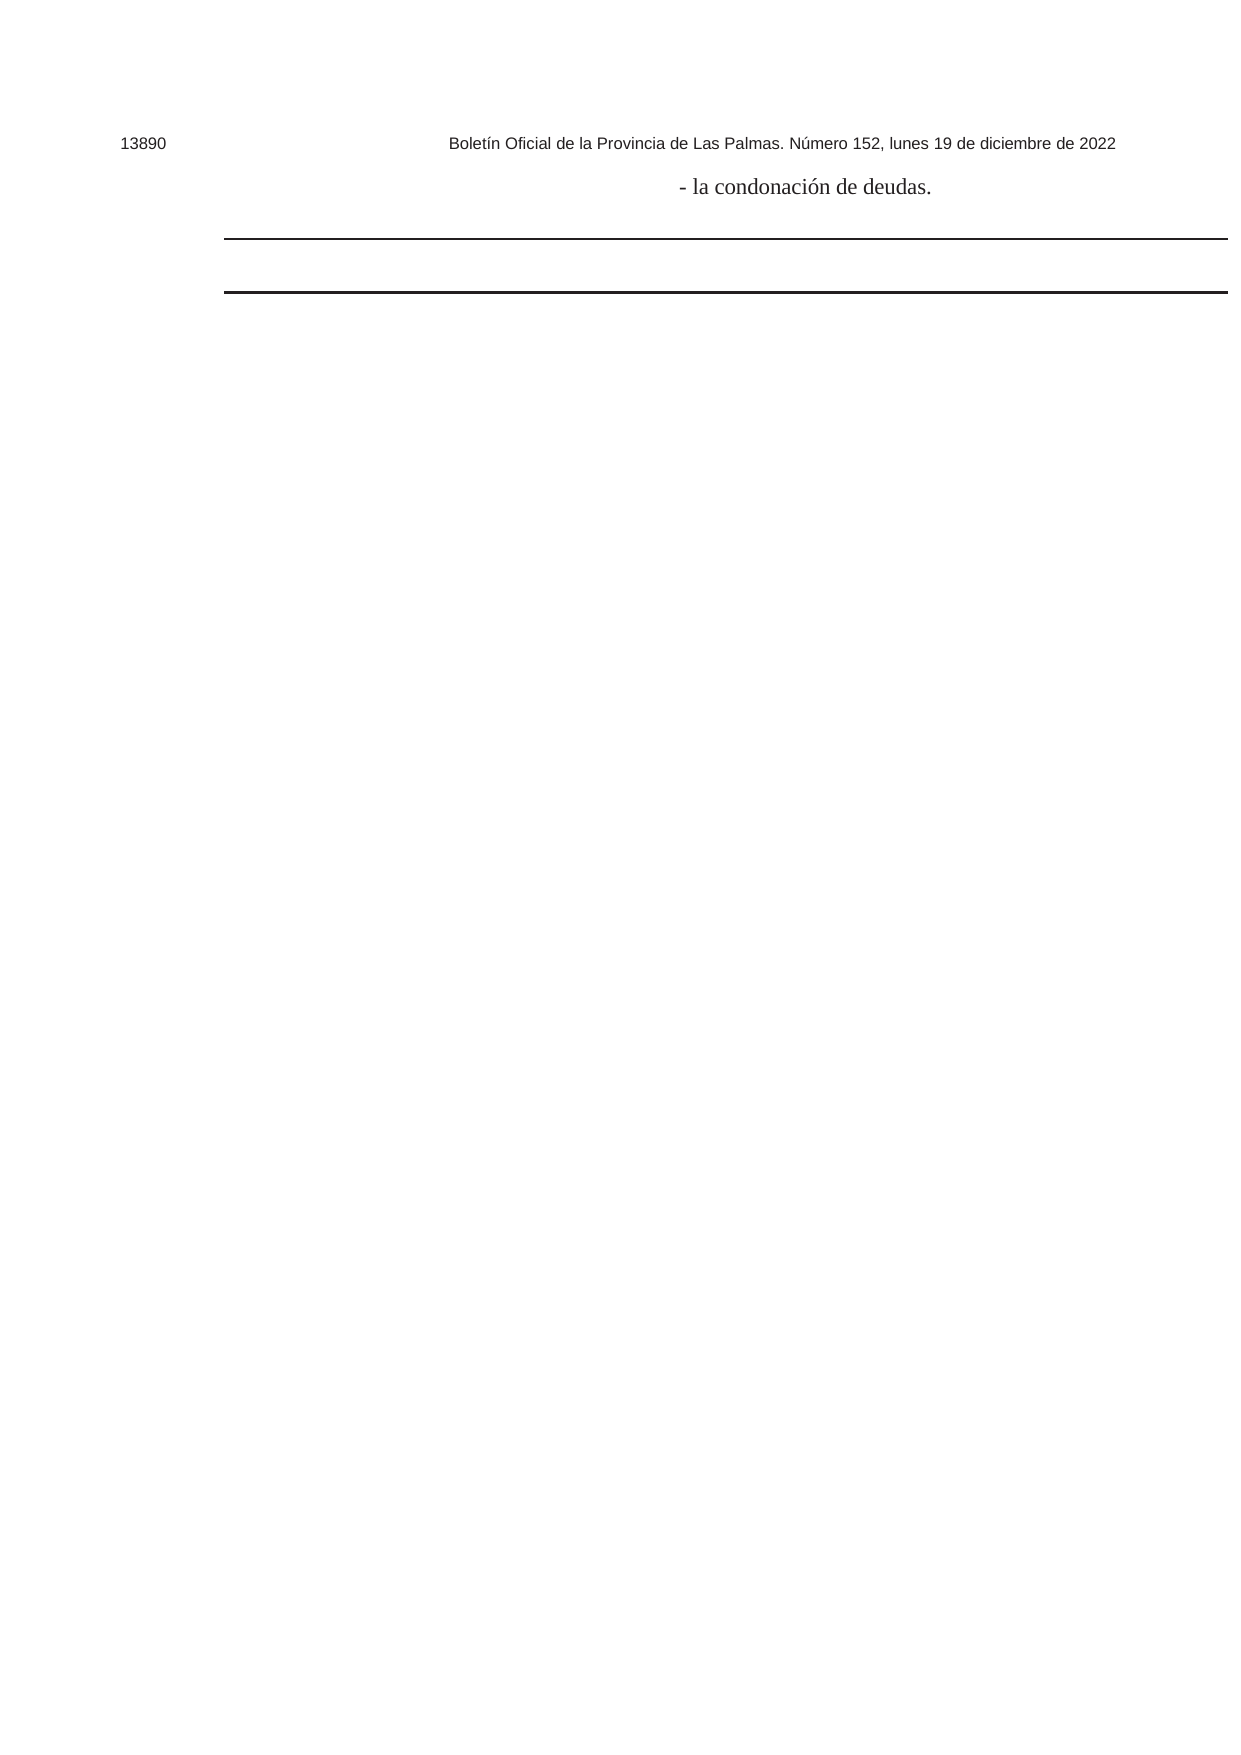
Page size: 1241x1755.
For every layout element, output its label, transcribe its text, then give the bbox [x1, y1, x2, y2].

list la condonación de deudas. [681, 173, 1134, 199]
